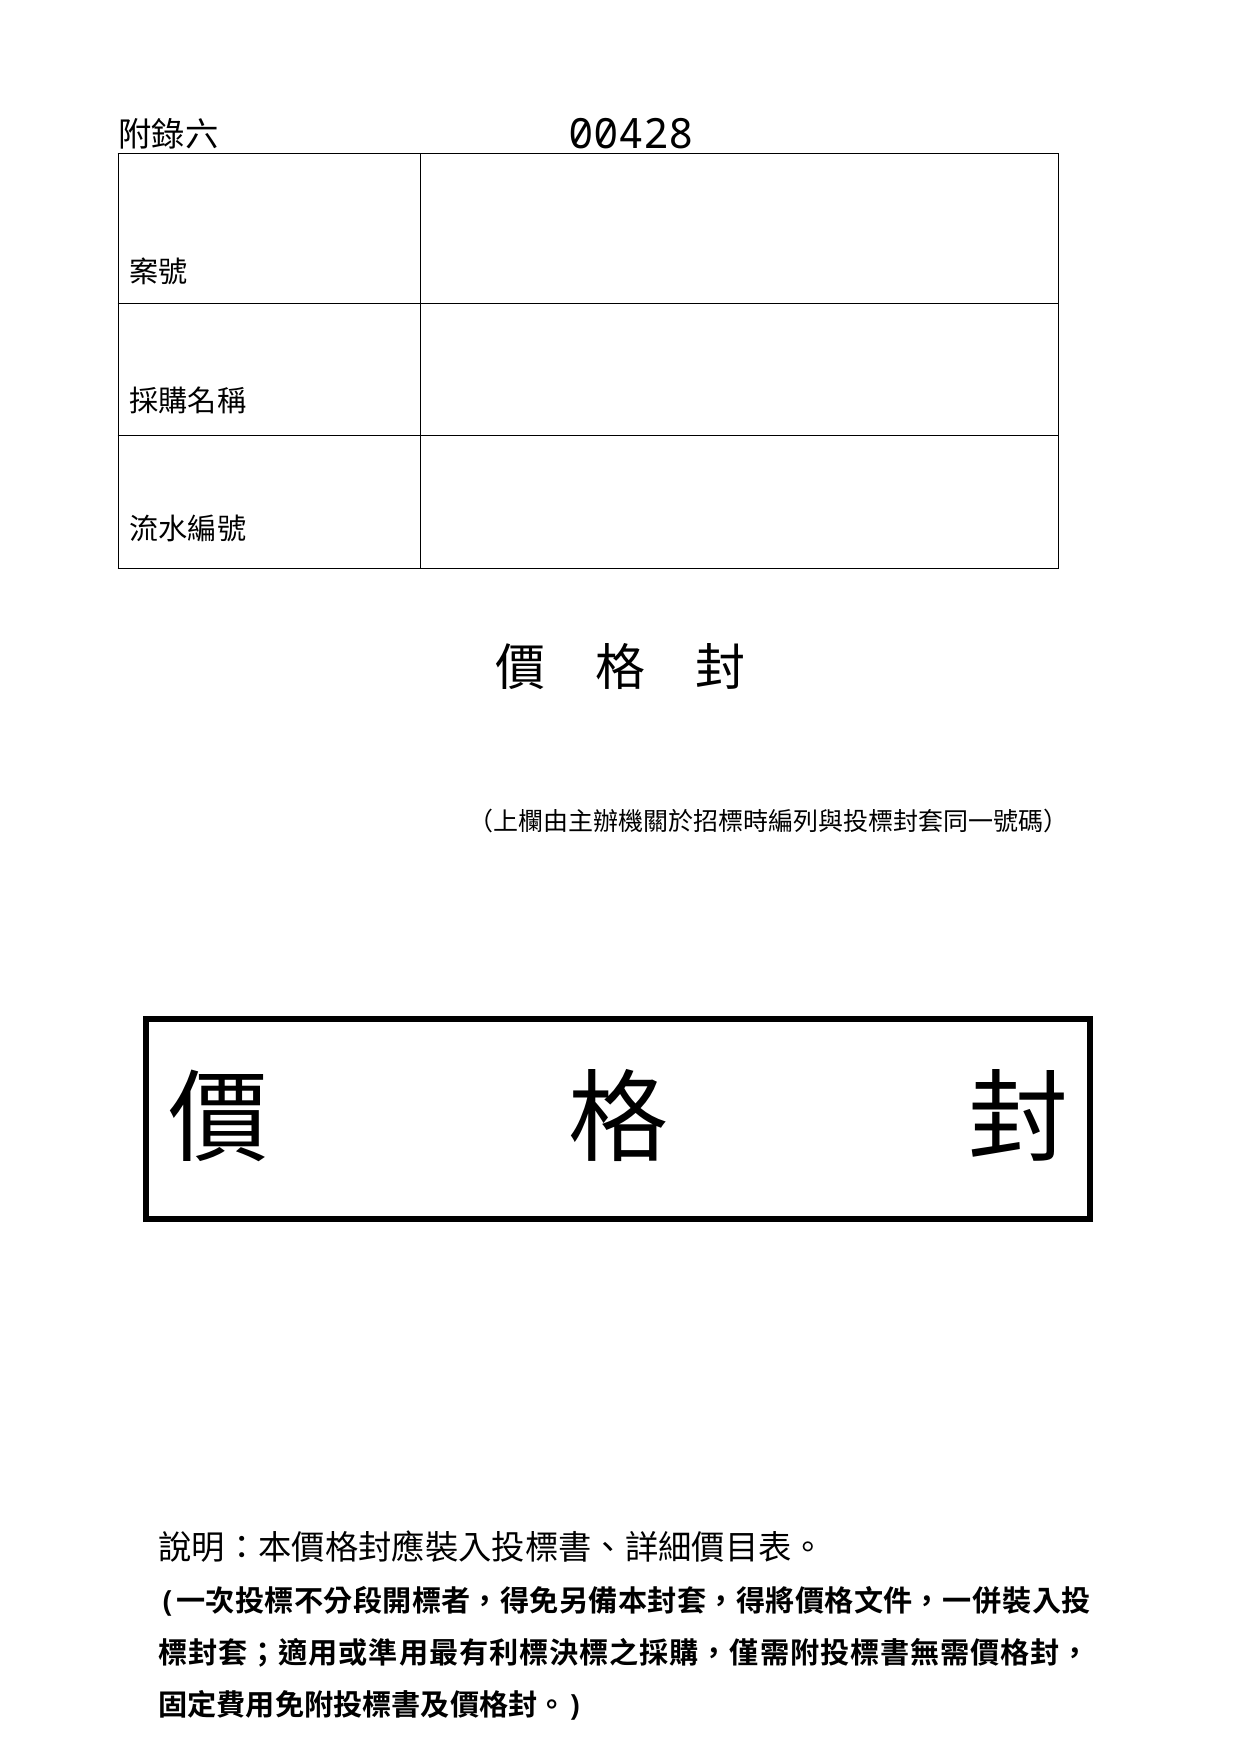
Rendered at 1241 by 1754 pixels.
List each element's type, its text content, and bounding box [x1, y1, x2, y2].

table_cell [421, 436, 1058, 568]
text 附錄六 00428 [118, 91, 1122, 153]
text 價 格 封 [118, 591, 1122, 716]
text (一次投標不分段開標者，得免另備本封套，得將價格文件，一併裝入投標封套；適用或準用最有利標決標之採購，僅需附投標書無需價格封，固定費用免附投標書及價格封。) [158, 1570, 1091, 1726]
text 說明：本價格封應裝入投標書、詳細價目表。 [158, 1518, 1091, 1570]
table_header [421, 154, 1058, 303]
table_cell [421, 304, 1058, 435]
table_cell 採購名稱 [119, 304, 420, 435]
text （上欄由主辦機關於招標時編列與投標封套同一號碼） [118, 778, 1122, 841]
text 價 格 封 [164, 1117, 1072, 1163]
table_cell 流水編號 [119, 436, 420, 568]
table_header 案號 [119, 154, 420, 303]
